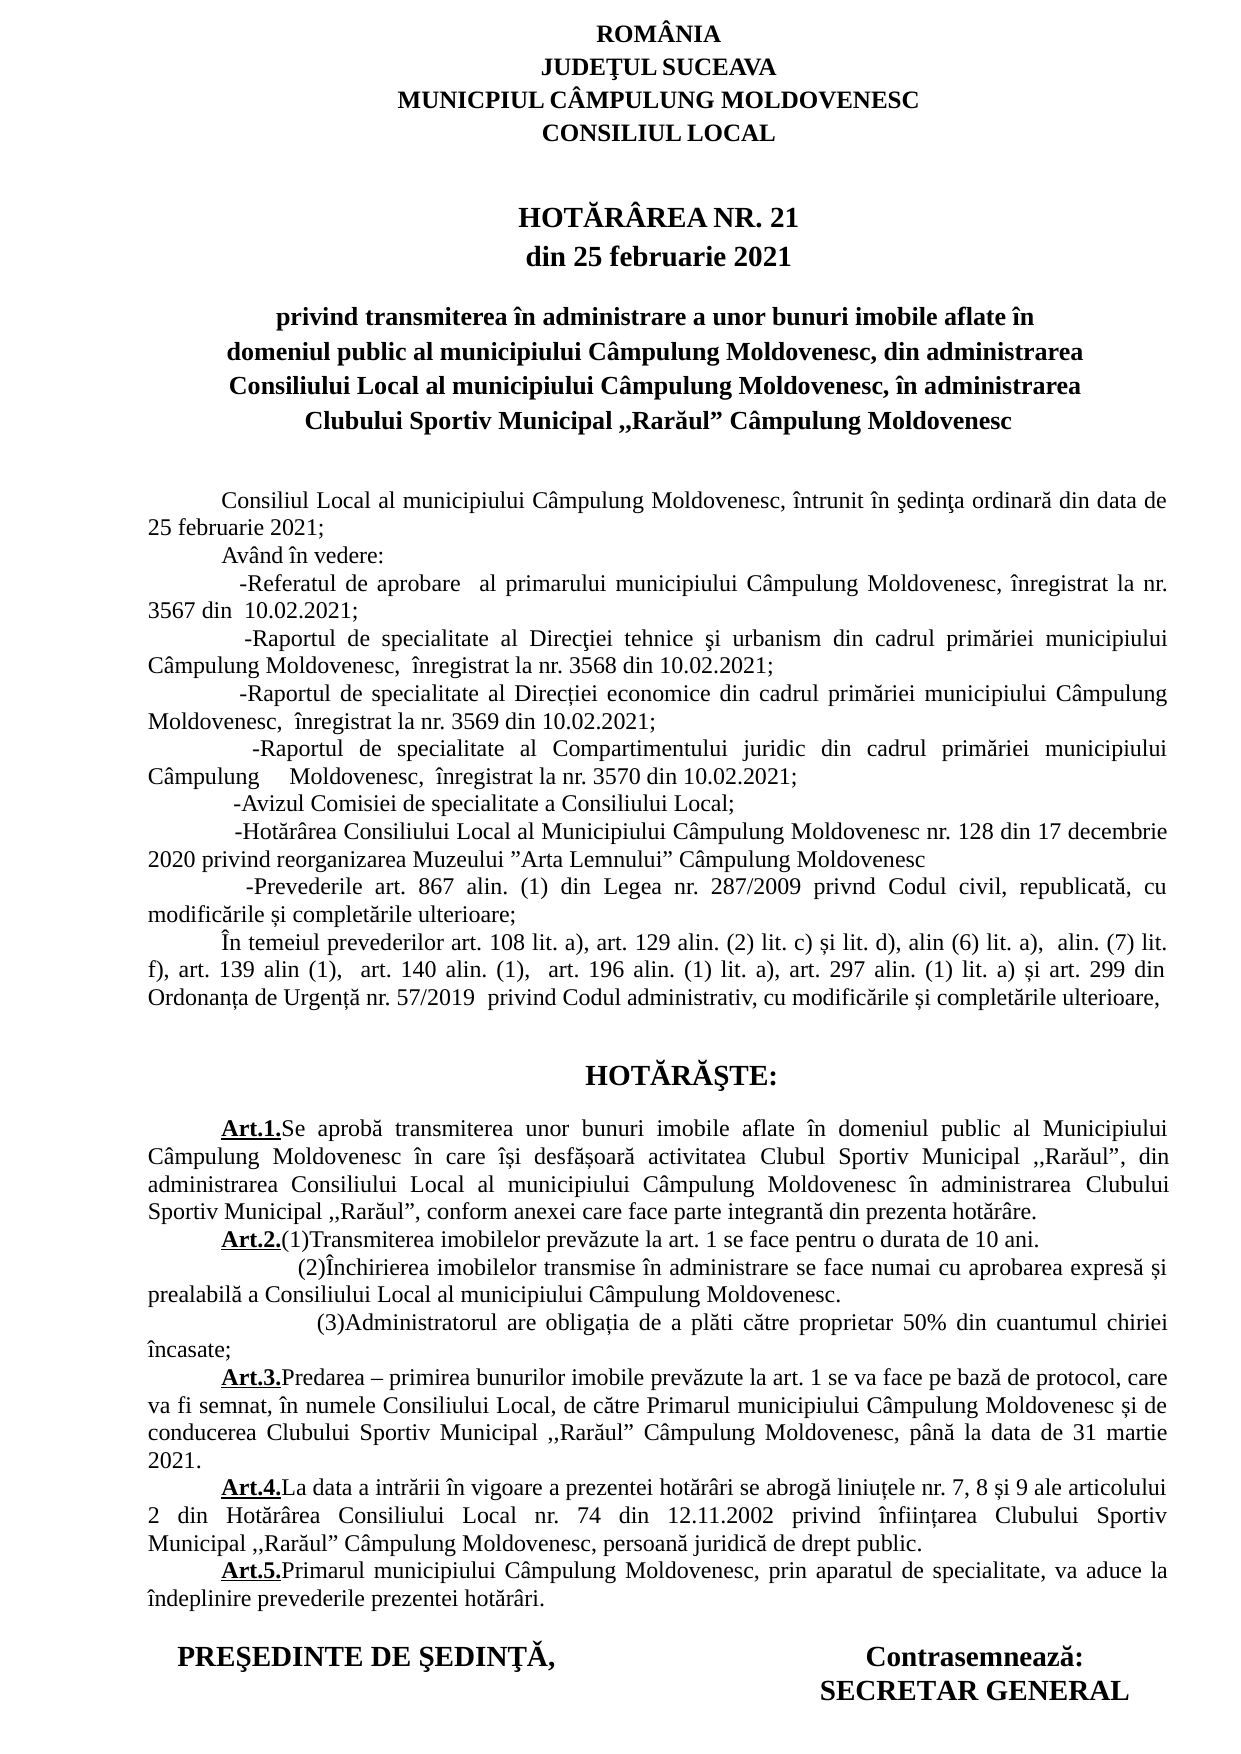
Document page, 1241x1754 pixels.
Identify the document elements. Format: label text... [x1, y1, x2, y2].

text -Referatul de aprobare al primarului municipiului Câmpulung Moldovenesc, înregistrat la nr. 3567 din 10.02.2021; [148, 569, 1169, 624]
table_header Contrasemnează: SECRETAR GENERAL [730, 1639, 1219, 1706]
text Art.5.Primarul municipiului Câmpulung Moldovenesc, prin aparatul de specialitate, va aduce la îndeplinire prevederile prezentei hotărâri. [148, 1556, 1169, 1611]
text Consiliul Local al municipiului Câmpulung Moldovenesc, întrunit în şedinţa ordinară din data de 25 februarie 2021; [148, 485, 1169, 541]
text Art.2.(1)Transmiterea imobilelor prevăzute la art. 1 se face pentru o durata de 10 ani. [148, 1225, 1169, 1253]
text privind transmiterea în administrare a unor bunuri imobile aflate în [148, 301, 1169, 331]
text Clubului Sportiv Municipal ,,Rarăul” Câmpulung Moldovenesc [148, 405, 1169, 435]
text -Raportul de specialitate al Direcției economice din cadrul primăriei municipiului Câmpulung Moldovenesc, înregistrat la nr. 3569 din 10.02.2021; [148, 679, 1169, 734]
text Consiliului Local al municipiului Câmpulung Moldovenesc, în administrarea [148, 370, 1169, 400]
text -Avizul Comisiei de specialitate a Consiliului Local; [148, 789, 1169, 817]
text -Raportul de specialitate al Compartimentului juridic din cadrul primăriei municipiului Câmpulung Moldovenesc, înregistrat la nr. 3570 din 10.02.2021; [148, 734, 1169, 789]
table_header PREŞEDINTE DE ŞEDINŢǍ, [160, 1639, 572, 1706]
text -Raportul de specialitate al Direcţiei tehnice şi urbanism din cadrul primăriei municipiului Câmpulung Moldovenesc, înregistrat la nr. 3568 din 10.02.2021; [148, 624, 1169, 679]
table_header [573, 1639, 730, 1706]
text -Hotărârea Consiliului Local al Municipiului Câmpulung Moldovenesc nr. 128 din 17 decembrie 2020 privind reorganizarea Muzeului ”Arta Lemnului” Câmpulung Moldovenesc [148, 817, 1169, 872]
text Art.3.Predarea – primirea bunurilor imobile prevăzute la art. 1 se va face pe bază de protocol, care va fi semnat, în numele Consiliului Local, de către Primarul municipiului Câmpulung Moldovenesc și de conducerea Clubului Sportiv Municipal ,,Rarăul” Câmpulung Moldovenesc, până la data de 31 martie 2021. [148, 1363, 1169, 1473]
text Art.1.Se aprobă transmiterea unor bunuri imobile aflate în domeniul public al Municipiului Câmpulung Moldovenesc în care își desfășoară activitatea Clubul Sportiv Municipal ,,Rarăul”, din administrarea Consiliului Local al municipiului Câmpulung Moldovenesc în administrarea Clubului Sportiv Municipal ,,Rarăul”, conform anexei care face parte integrantă din prezenta hotărâre. [148, 1113, 1169, 1225]
text MUNICPIUL CÂMPULUNG MOLDOVENESC [148, 85, 1169, 114]
text -Prevederile art. 867 alin. (1) din Legea nr. 287/2009 privnd Codul civil, republicată, cu modificările și completările ulterioare; [148, 872, 1169, 927]
text HOTĂRĂŞTE: [148, 1058, 1215, 1092]
text Având în vedere: [148, 541, 1169, 569]
text (2)Închirierea imobilelor transmise în administrare se face numai cu aprobarea expresă și prealabilă a Consiliului Local al municipiului Câmpulung Moldovenesc. [148, 1253, 1169, 1308]
text În temeiul prevederilor art. 108 lit. a), art. 129 alin. (2) lit. c) și lit. d), alin (6) lit. a), alin. (7) lit. f), art. 139 alin (1), art. 140 alin. (1), art. 196 alin. (1) lit. a), art. 297 alin. (1) lit. a) și art. 299 din Ordonanța de Urgență nr. 57/2019 privind Codul administrativ, cu modificările și completările ulterioare, [148, 927, 1169, 1010]
text (3)Administratorul are obligația de a plăti către proprietar 50% din cuantumul chiriei încasate; [148, 1308, 1169, 1363]
subtitle CONSILIUL LOCAL [148, 118, 1169, 147]
subtitle HOTĂRÂREA NR. 21 [148, 200, 1169, 234]
text Art.4.La data a intrării în vigoare a prezentei hotărâri se abrogă liniuțele nr. 7, 8 și 9 ale articolului 2 din Hotărârea Consiliului Local nr. 74 din 12.11.2002 privind înființarea Clubului Sportiv Municipal ,,Rarăul” Câmpulung Moldovenesc, persoană juridică de drept public. [148, 1473, 1169, 1556]
text domeniul public al municipiului Câmpulung Moldovenesc, din administrarea [148, 336, 1169, 366]
text din 25 februarie 2021 [148, 239, 1169, 272]
text ROMÂNIA [148, 19, 1169, 48]
text JUDEŢUL SUCEAVA [148, 52, 1169, 81]
